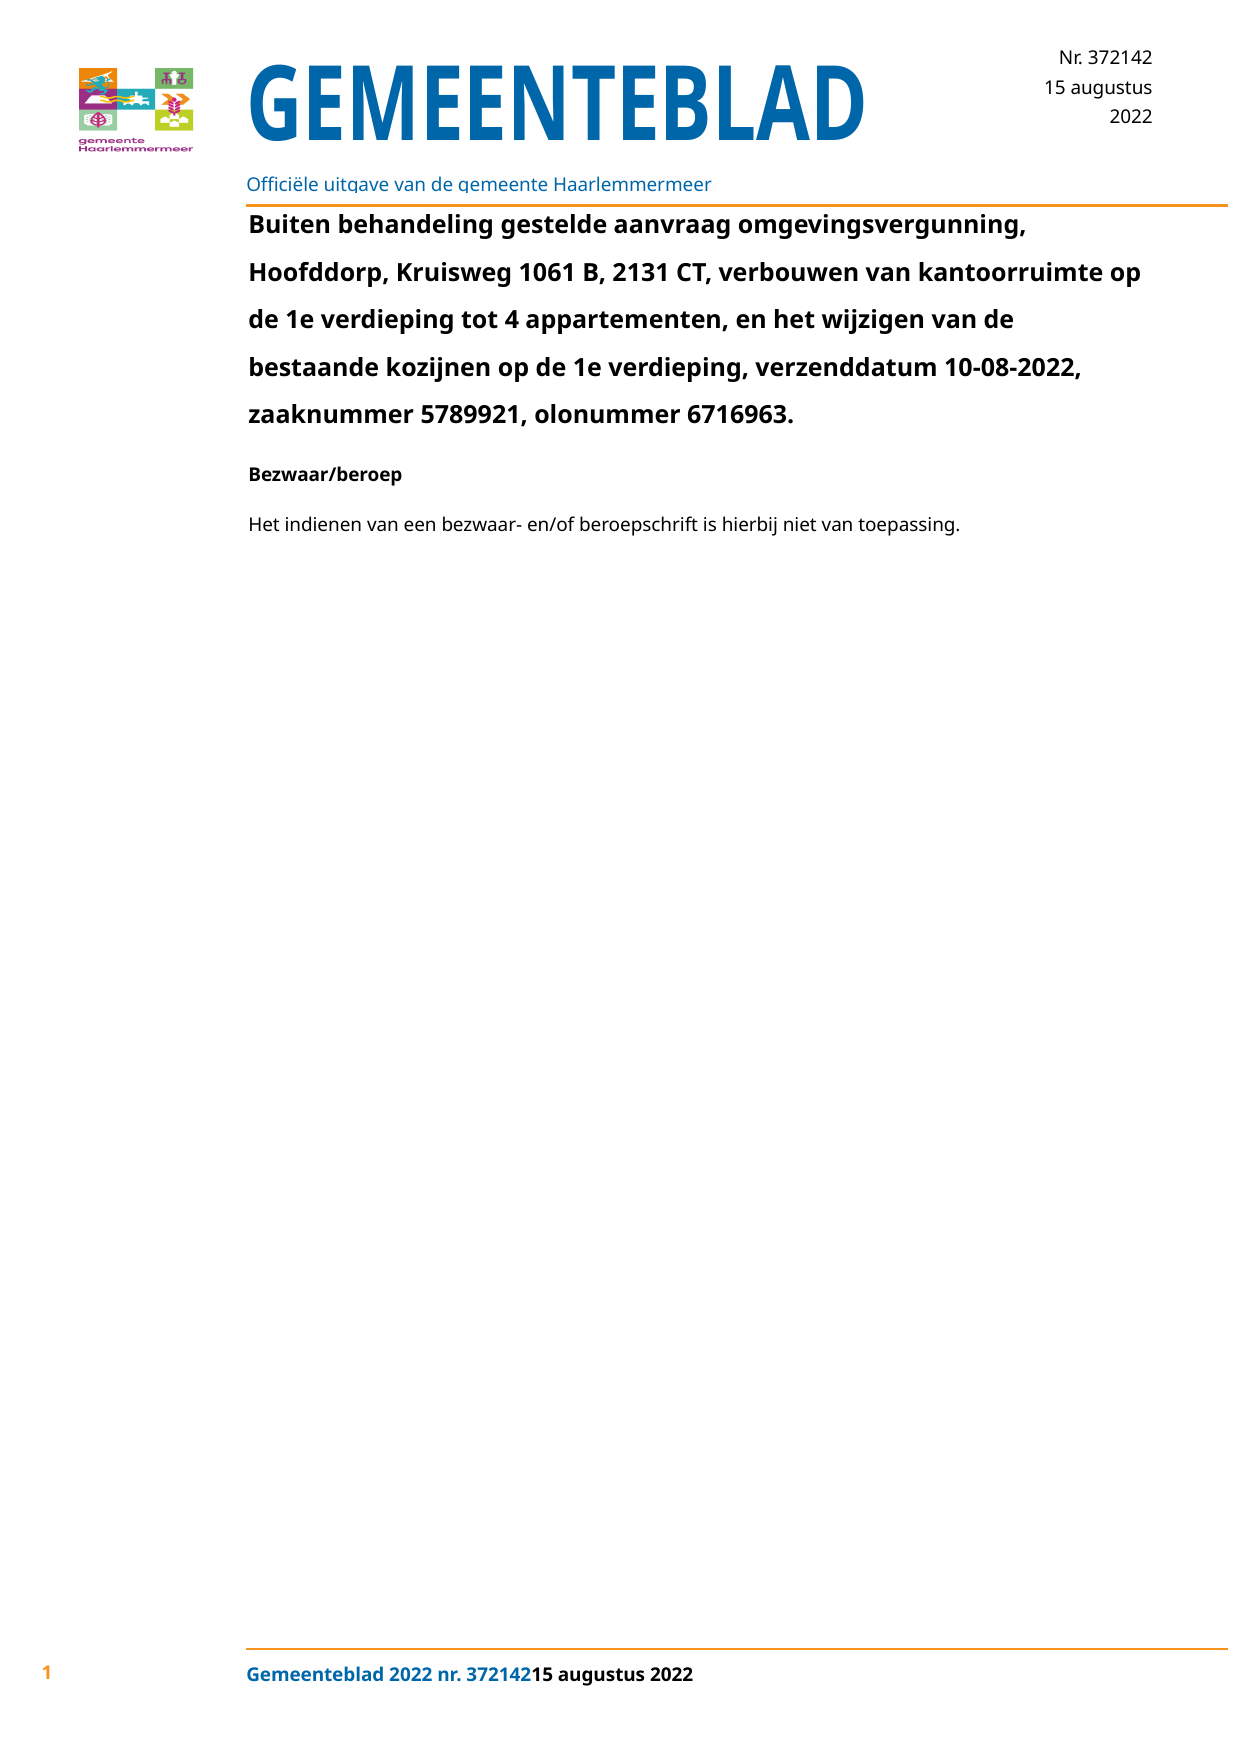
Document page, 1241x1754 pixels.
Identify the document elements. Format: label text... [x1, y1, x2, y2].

text Het indienen van een bezwaar- en/of beroepschrift is hierbij niet van toepassing. [248, 511, 1152, 537]
text Bezwaar/beroep [248, 461, 1152, 486]
picture [41, 47, 231, 172]
text Buiten behandeling gestelde aanvraag omgevingsvergunning, Hoofddorp, Kruisweg 1061 B, 2131 CT, verbouwen van kantoorruimte op de 1e verdieping tot 4 appartementen, en het wijzigen van de bestaande kozijnen op de 1e verdieping, verzenddatum 10-08-2022, zaaknummer 5789921, olonummer 6716963. [248, 207, 1152, 431]
